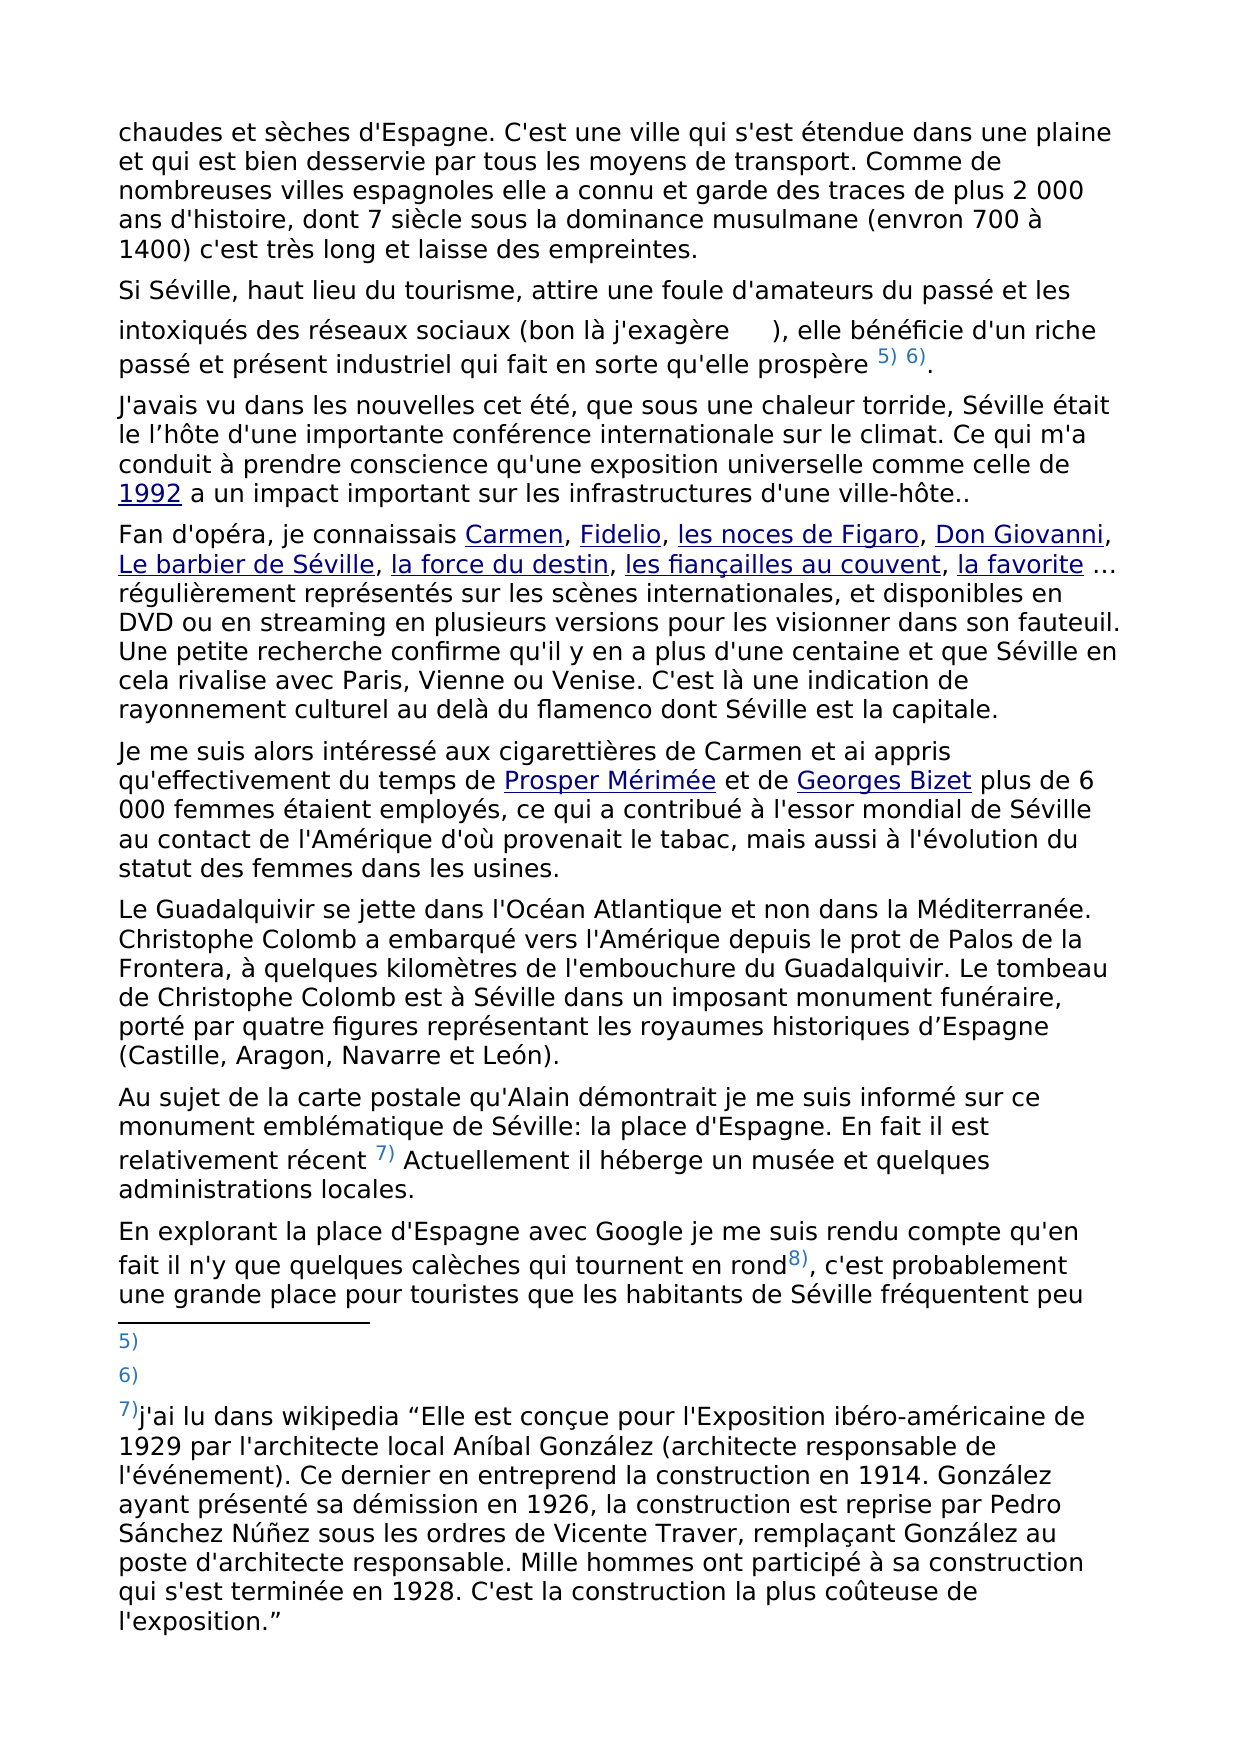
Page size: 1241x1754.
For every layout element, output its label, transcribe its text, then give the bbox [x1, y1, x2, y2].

text Je me suis alors intéressé aux cigarettières de Carmen et ai appris qu'effectivement du temps de Prosper Mérimée et de Georges Bizet plus de 6 000 femmes étaient employés, ce qui a contribué à l'essor mondial de Séville au contact de l'Amérique d'où provenait le tabac, mais aussi à l'évolution du statut des femmes dans les usines. [118, 737, 1122, 883]
text j'ai lu dans wikipedia “Elle est conçue pour l'Exposition ibéro-américaine de 1929 par l'architecte local Aníbal González (architecte responsable de l'événement). Ce dernier en entreprend la construction en 1914. González ayant présenté sa démission en 1926, la construction est reprise par Pedro Sánchez Núñez sous les ordres de Vicente Traver, remplaçant González au poste d'architecte responsable. Mille hommes ont participé à sa construction qui s'est terminée en 1928. C'est la construction la plus coûteuse de l'exposition.” [118, 1398, 1122, 1636]
text J'avais vu dans les nouvelles cet été, que sous une chaleur torride, Séville était le l’hôte d'une importante conférence internationale sur le climat. Ce qui m'a conduit à prendre conscience qu'une exposition universelle comme celle de 1992 a un impact important sur les infrastructures d'une ville-hôte.. [118, 392, 1122, 508]
text Le Guadalquivir se jette dans l'Océan Atlantique et non dans la Méditerranée. Christophe Colomb a embarqué vers l'Amérique depuis le prot de Palos de la Frontera, à quelques kilomètres de l'embouchure du Guadalquivir. Le tombeau de Christophe Colomb est à Séville dans un imposant monument funéraire, porté par quatre figures représentant les royaumes historiques d’Espagne (Castille, Aragon, Navarre et León). [118, 896, 1122, 1071]
text Si Séville, haut lieu du tourisme, attire une foule d'amateurs du passé et les intoxiqués des réseaux sociaux (bon là j'exagère ), elle bénéficie d'un riche passé et présent industriel qui fait en sorte qu'elle prospère . [118, 276, 1122, 379]
text En explorant la place d'Espagne avec Google je me suis rendu compte qu'en fait il n'y que quelques calèches qui tournent en rond, c'est probablement une grande place pour touristes que les habitants de Séville fréquentent peu [118, 1217, 1122, 1310]
text Au sujet de la carte postale qu'Alain démontrait je me suis informé sur ce monument emblématique de Séville: la place d'Espagne. En fait il est relativement récent Actuellement il héberge un musée et quelques administrations locales. [118, 1083, 1122, 1205]
text chaudes et sèches d'Espagne. C'est une ville qui s'est étendue dans une plaine et qui est bien desservie par tous les moyens de transport. Comme de nombreuses villes espagnoles elle a connu et garde des traces de plus 2 000 ans d'histoire, dont 7 siècle sous la dominance musulmane (envron 700 à 1400) c'est très long et laisse des empreintes. [118, 118, 1122, 264]
text Fan d'opéra, je connaissais Carmen, Fidelio, les noces de Figaro, Don Giovanni, Le barbier de Séville, la force du destin, les fiançailles au couvent, la favorite … régulièrement représentés sur les scènes internationales, et disponibles en DVD ou en streaming en plusieurs versions pour les visionner dans son fauteuil. Une petite recherche confirme qu'il y en a plus d'une centaine et que Séville en cela rivalise avec Paris, Vienne ou Venise. C'est là une indication de rayonnement culturel au delà du flamenco dont Séville est la capitale. [118, 521, 1122, 725]
